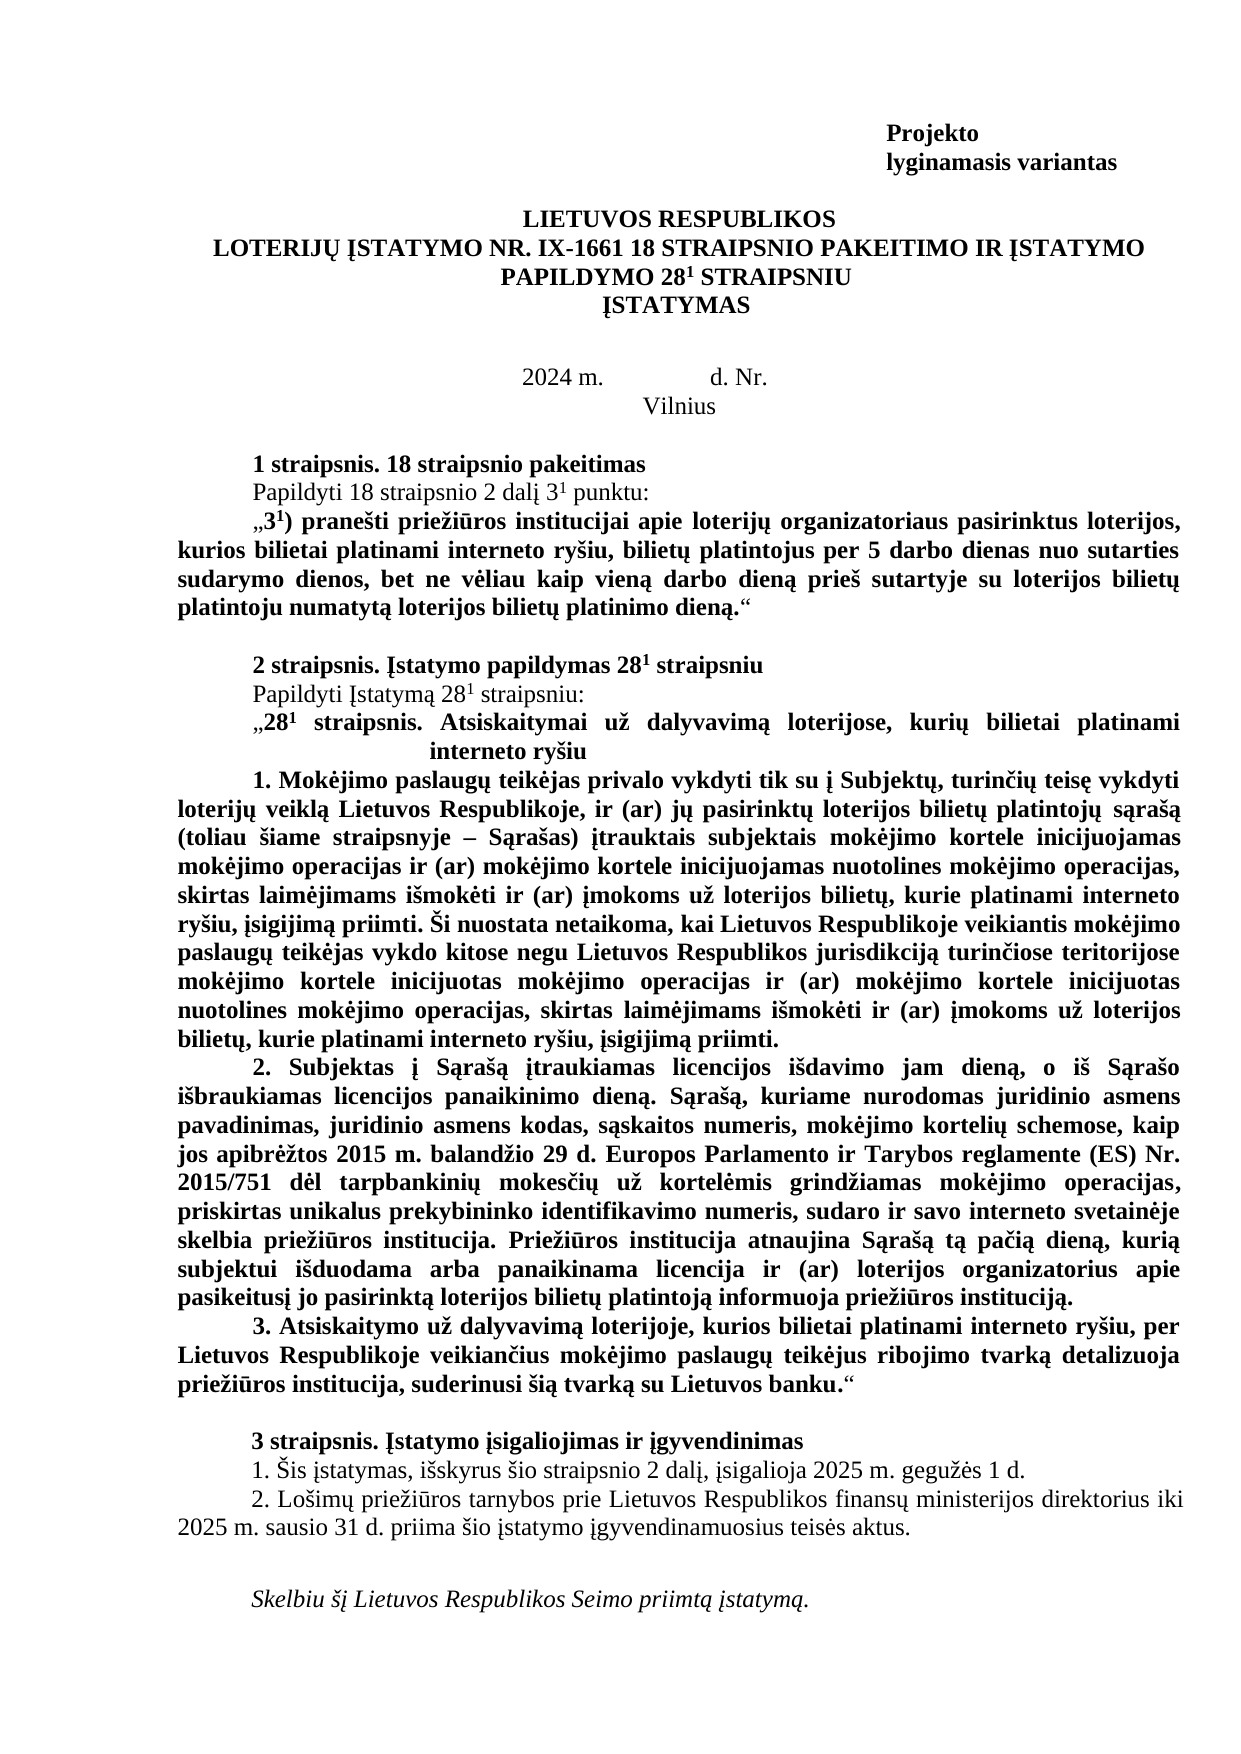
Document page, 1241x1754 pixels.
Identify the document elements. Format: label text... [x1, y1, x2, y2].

text Vilnius [177, 391, 1181, 420]
text 1 straipsnis. 18 straipsnio pakeitimas [177, 449, 1181, 477]
text „281 straipsnis. Atsiskaitymai už dalyvavimą loterijose, kurių bilietai platinami interneto ryšiu [252, 707, 1181, 765]
text LIETUVOS RESPUBLIKOS [177, 204, 1181, 233]
text 3. Atsiskaitymo už dalyvavimą loterijoje, kurios bilietai platinami interneto ryšiu, per Lietuvos Respublikoje veikiančius mokėjimo paslaugų teikėjus ribojimo tvarką detalizuoja priežiūros institucija, suderinusi šią tvarką su Lietuvos banku.“ [177, 1311, 1181, 1397]
text 2. Lošimų priežiūros tarnybos prie Lietuvos Respublikos finansų ministerijos direktorius iki 2025 m. sausio 31 d. priima šio įstatymo įgyvendinamuosius teisės aktus. [177, 1484, 1185, 1541]
text 3 straipsnis. Įstatymo įsigaliojimas ir įgyvendinimas [177, 1426, 1131, 1455]
text „31) pranešti priežiūros institucijai apie loterijų organizatoriaus pasirinktus loterijos, kurios bilietai platinami interneto ryšiu, bilietų platintojus per 5 darbo dienas nuo sutarties sudarymo dienos, bet ne vėliau kaip vieną darbo dieną prieš sutartyje su loterijos bilietų platintoju numatytą loterijos bilietų platinimo dieną.“ [177, 506, 1181, 621]
text Papildyti Įstatymą 281 straipsniu: [177, 679, 1181, 707]
text Papildyti 18 straipsnio 2 dalį 31 punktu: [177, 477, 1181, 506]
text LOTERIJŲ ĮSTATYMO NR. IX-1661 18 straipsnio pakeitimo ir įstatymo PAPILDYMO 281 STRAIPSNIU [177, 233, 1181, 291]
text 2024 m. d. Nr. [177, 362, 1181, 391]
text Skelbiu šį Lietuvos Respublikos Seimo priimtą įstatymą. [177, 1584, 1181, 1613]
text ĮSTATYMAS [177, 291, 1181, 319]
text 1. Šis įstatymas, išskyrus šio straipsnio 2 dalį, įsigalioja 2025 m. gegužės 1 d. [177, 1455, 1181, 1484]
text 2 straipsnis. Įstatymo papildymas 281 straipsniu [177, 650, 1181, 679]
text 1. Mokėjimo paslaugų teikėjas privalo vykdyti tik su į Subjektų, turinčių teisę vykdyti loterijų veiklą Lietuvos Respublikoje, ir (ar) jų pasirinktų loterijos bilietų platintojų sąrašą (toliau šiame straipsnyje – Sąrašas) įtrauktais subjektais mokėjimo kortele inicijuojamas mokėjimo operacijas ir (ar) mokėjimo kortele inicijuojamas nuotolines mokėjimo operacijas, skirtas laimėjimams išmokėti ir (ar) įmokoms už loterijos bilietų, kurie platinami interneto ryšiu, įsigijimą priimti. Ši nuostata netaikoma, kai Lietuvos Respublikoje veikiantis mokėjimo paslaugų teikėjas vykdo kitose negu Lietuvos Respublikos jurisdikciją turinčiose teritorijose mokėjimo kortele inicijuotas mokėjimo operacijas ir (ar) mokėjimo kortele inicijuotas nuotolines mokėjimo operacijas, skirtas laimėjimams išmokėti ir (ar) įmokoms už loterijos bilietų, kurie platinami interneto ryšiu, įsigijimą priimti. [177, 765, 1181, 1052]
text Projekto [886, 118, 1181, 147]
text lyginamasis variantas [886, 147, 1181, 176]
text 2. Subjektas į Sąrašą įtraukiamas licencijos išdavimo jam dieną, o iš Sąrašo išbraukiamas licencijos panaikinimo dieną. Sąrašą, kuriame nurodomas juridinio asmens pavadinimas, juridinio asmens kodas, sąskaitos numeris, mokėjimo kortelių schemose, kaip jos apibrėžtos 2015 m. balandžio 29 d. Europos Parlamento ir Tarybos reglamente (ES) Nr. 2015/751 dėl tarpbankinių mokesčių už kortelėmis grindžiamas mokėjimo operacijas, priskirtas unikalus prekybininko identifikavimo numeris, sudaro ir savo interneto svetainėje skelbia priežiūros institucija. Priežiūros institucija atnaujina Sąrašą tą pačią dieną, kurią subjektui išduodama arba panaikinama licencija ir (ar) loterijos organizatorius apie pasikeitusį jo pasirinktą loterijos bilietų platintoją informuoja priežiūros instituciją. [177, 1052, 1181, 1311]
